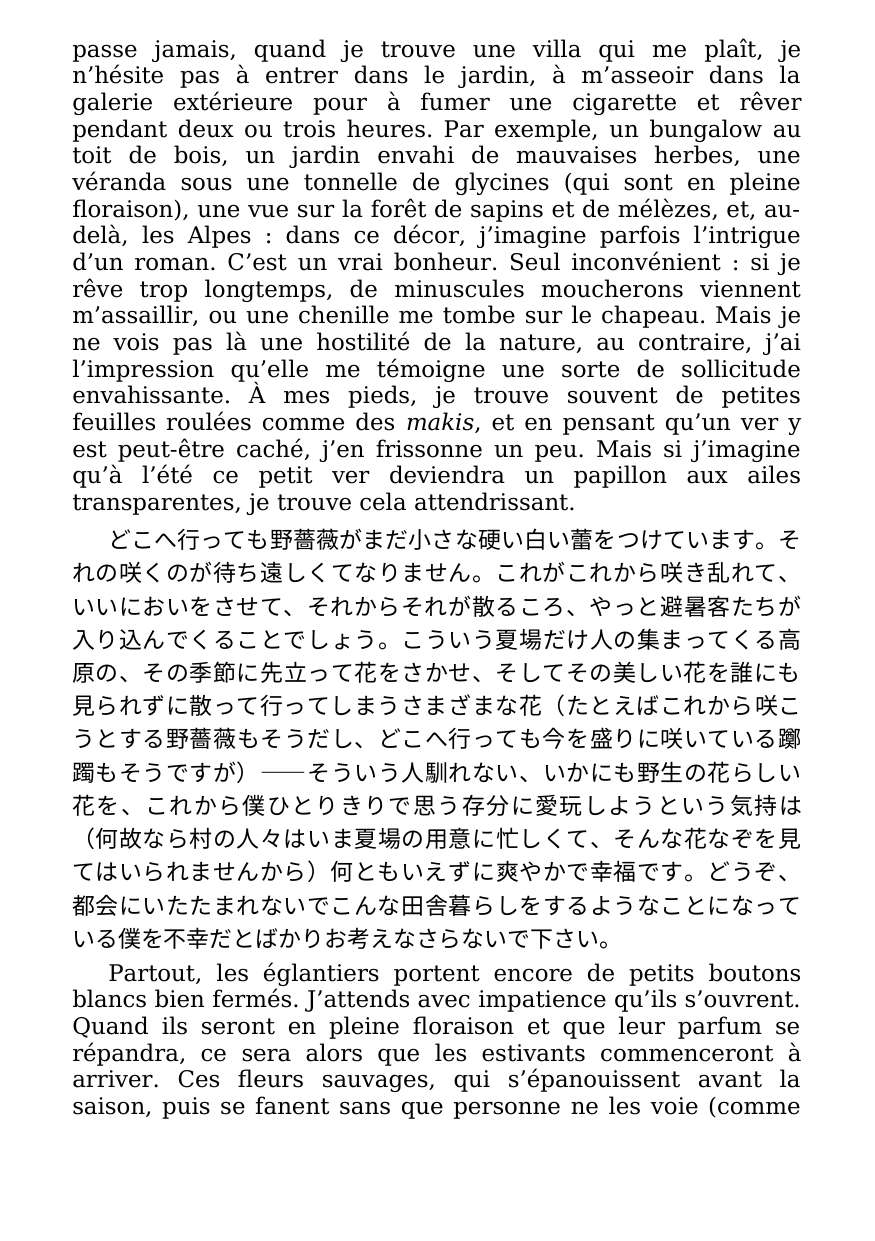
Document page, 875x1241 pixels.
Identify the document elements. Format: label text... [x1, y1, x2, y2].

text passe jamais, quand je trouve une villa qui me plaît, je n’hésite pas à entrer dans le jardin, à m’asseoir dans la galerie extérieure pour à fumer une cigarette et rêver pendant deux ou trois heures. Par exemple, un bungalow au toit de bois, un jardin envahi de mauvaises herbes, une véranda sous une tonnelle de glycines (qui sont en pleine floraison), une vue sur la forêt de sapins et de mélèzes, et, au-delà, les Alpes : dans ce décor, j’imagine parfois l’intrigue d’un roman. C’est un vrai bonheur. Seul inconvénient : si je rêve trop longtemps, de minuscules moucherons viennent m’assaillir, ou une chenille me tombe sur le chapeau. Mais je ne vois pas là une hostilité de la nature, au contraire, j’ai l’impression qu’elle me témoigne une sorte de sollicitude envahissante. À mes pieds, je trouve souvent de petites feuilles roulées comme des makis, et en pensant qu’un ver y est peut-être caché, j’en frissonne un peu. Mais si j’imagine qu’à l’été ce petit ver deviendra un papillon aux ailes transparentes, je trouve cela attendrissant. [72, 36, 802, 516]
text Partout, les églantiers portent encore de petits boutons blancs bien fermés. J’attends avec impatience qu’ils s’ouvrent. Quand ils seront en pleine floraison et que leur parfum se répandra, ce sera alors que les estivants commenceront à arriver. Ces fleurs sauvages, qui s’épanouissent avant la saison, puis se fanent sans que personne ne les voie (comme [72, 960, 802, 1120]
text どこへ行っても野薔薇がまだ小さな硬い白い蕾をつけています。それの咲くのが待ち遠しくてなりません。これがこれから咲き乱れて、いいにおいをさせて、それからそれが散るころ、やっと避暑客たちが入り込んでくることでしょう。こういう夏場だけ人の集まってくる高原の、その季節に先立って花をさかせ、そしてその美しい花を誰にも見られずに散って行ってしまうさまざまな花（たとえばこれから咲こうとする野薔薇もそうだし、どこへ行っても今を盛りに咲いている躑躅もそうですが）――そういう人馴れない、いかにも野生の花らしい花を、これから僕ひとりきりで思う存分に愛玩しようという気持は（何故なら村の人々はいま夏場の用意に忙しくて、そんな花なぞを見てはいられませんから）何ともいえずに爽やかで幸福です。どうぞ、都会にいたたまれないでこんな田舎暮らしをするようなことになっている僕を不幸だとばかりお考えなさらないで下さい。 [72, 522, 802, 954]
